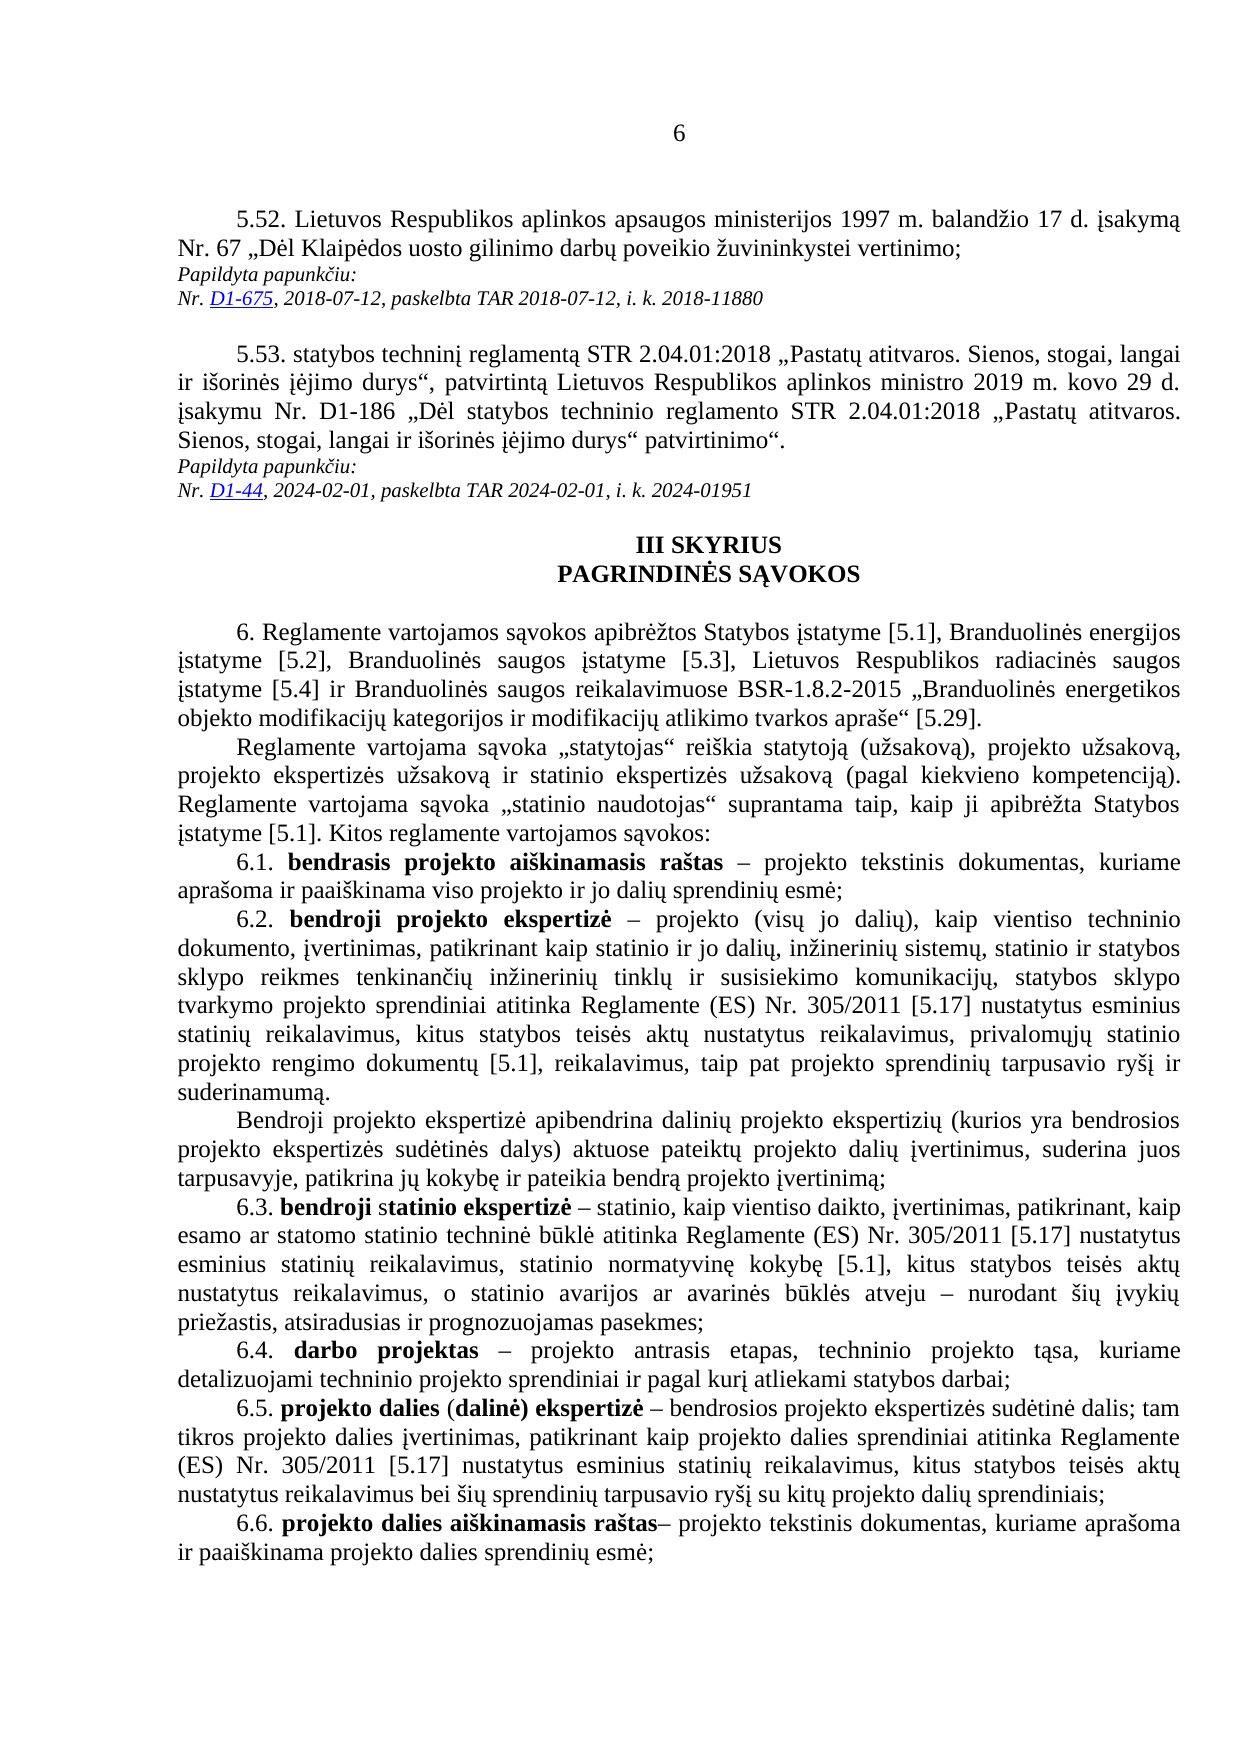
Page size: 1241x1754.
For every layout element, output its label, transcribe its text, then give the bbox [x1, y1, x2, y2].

text Nr. D1-675, 2018-07-12, paskelbta TAR 2018-07-12, i. k. 2018-11880 [177, 286, 1181, 310]
text 5.53. statybos techninį reglamentą STR 2.04.01:2018 „Pastatų atitvaros. Sienos, stogai, langai ir išorinės įėjimo durys“, patvirtintą Lietuvos Respublikos aplinkos ministro 2019 m. kovo 29 d. įsakymu Nr. D1-186 „Dėl statybos techninio reglamento STR 2.04.01:2018 „Pastatų atitvaros. Sienos, stogai, langai ir išorinės įėjimo durys“ patvirtinimo“. [177, 339, 1181, 454]
text Reglamente vartojama sąvoka „statytojas“ reiškia statytoją (užsakovą), projekto užsakovą, projekto ekspertizės užsakovą ir statinio ekspertizės užsakovą (pagal kiekvieno kompetenciją). Reglamente vartojama sąvoka „statinio naudotojas“ suprantama taip, kaip ji apibrėžta Statybos įstatyme [5.1]. Kitos reglamente vartojamos sąvokos: [177, 732, 1181, 847]
text 5.52. Lietuvos Respublikos aplinkos apsaugos ministerijos 1997 m. balandžio 17 d. įsakymą Nr. 67 „Dėl Klaipėdos uosto gilinimo darbų poveikio žuvininkystei vertinimo; [177, 204, 1181, 262]
text 6.4. darbo projektas – projekto antrasis etapas, techninio projekto tąsa, kuriame detalizuojami techninio projekto sprendiniai ir pagal kurį atliekami statybos darbai; [177, 1336, 1181, 1393]
text PAGRINDINĖS SĄVOKOS [177, 559, 1181, 588]
text 6.1. bendrasis projekto aiškinamasis raštas – projekto tekstinis dokumentas, kuriame aprašoma ir paaiškinama viso projekto ir jo dalių sprendinių esmė; [177, 847, 1181, 904]
text Bendroji projekto ekspertizė apibendrina dalinių projekto ekspertizių (kurios yra bendrosios projekto ekspertizės sudėtinės dalys) aktuose pateiktų projekto dalių įvertinimus, suderina juos tarpusavyje, patikrina jų kokybę ir pateikia bendrą projekto įvertinimą; [177, 1106, 1181, 1192]
text III SKYRIUS [177, 531, 1181, 559]
text Papildyta papunkčiu: [177, 454, 1181, 478]
text 6.6. projekto dalies aiškinamasis raštas– projekto tekstinis dokumentas, kuriame aprašoma ir paaiškinama projekto dalies sprendinių esmė; [177, 1508, 1181, 1566]
text 6.3. bendroji statinio ekspertizė – statinio, kaip vientiso daikto, įvertinimas, patikrinant, kaip esamo ar statomo statinio techninė būklė atitinka Reglamente (ES) Nr. 305/2011 [5.17] nustatytus esminius statinių reikalavimus, statinio normatyvinę kokybę [5.1], kitus statybos teisės aktų nustatytus reikalavimus, o statinio avarijos ar avarinės būklės atveju – nurodant šių įvykių priežastis, atsiradusias ir prognozuojamas pasekmes; [177, 1192, 1181, 1336]
text Papildyta papunkčiu: [177, 262, 1181, 286]
text 6.5. projekto dalies (dalinė) ekspertizė – bendrosios projekto ekspertizės sudėtinė dalis; tam tikros projekto dalies įvertinimas, patikrinant kaip projekto dalies sprendiniai atitinka Reglamente (ES) Nr. 305/2011 [5.17] nustatytus esminius statinių reikalavimus, kitus statybos teisės aktų nustatytus reikalavimus bei šių sprendinių tarpusavio ryšį su kitų projekto dalių sprendiniais; [177, 1393, 1181, 1508]
text Nr. D1-44, 2024-02-01, paskelbta TAR 2024-02-01, i. k. 2024-01951 [177, 478, 1181, 502]
text 6. Reglamente vartojamos sąvokos apibrėžtos Statybos įstatyme [5.1], Branduolinės energijos įstatyme [5.2], Branduolinės saugos įstatyme [5.3], Lietuvos Respublikos radiacinės saugos įstatyme [5.4] ir Branduolinės saugos reikalavimuose BSR-1.8.2-2015 „Branduolinės energetikos objekto modifikacijų kategorijos ir modifikacijų atlikimo tvarkos apraše“ [5.29]. [177, 617, 1181, 732]
text 6.2. bendroji projekto ekspertizė – projekto (visų jo dalių), kaip vientiso techninio dokumento, įvertinimas, patikrinant kaip statinio ir jo dalių, inžinerinių sistemų, statinio ir statybos sklypo reikmes tenkinančių inžinerinių tinklų ir susisiekimo komunikacijų, statybos sklypo tvarkymo projekto sprendiniai atitinka Reglamente (ES) Nr. 305/2011 [5.17] nustatytus esminius statinių reikalavimus, kitus statybos teisės aktų nustatytus reikalavimus, privalomųjų statinio projekto rengimo dokumentų [5.1], reikalavimus, taip pat projekto sprendinių tarpusavio ryšį ir suderinamumą. [177, 904, 1181, 1106]
